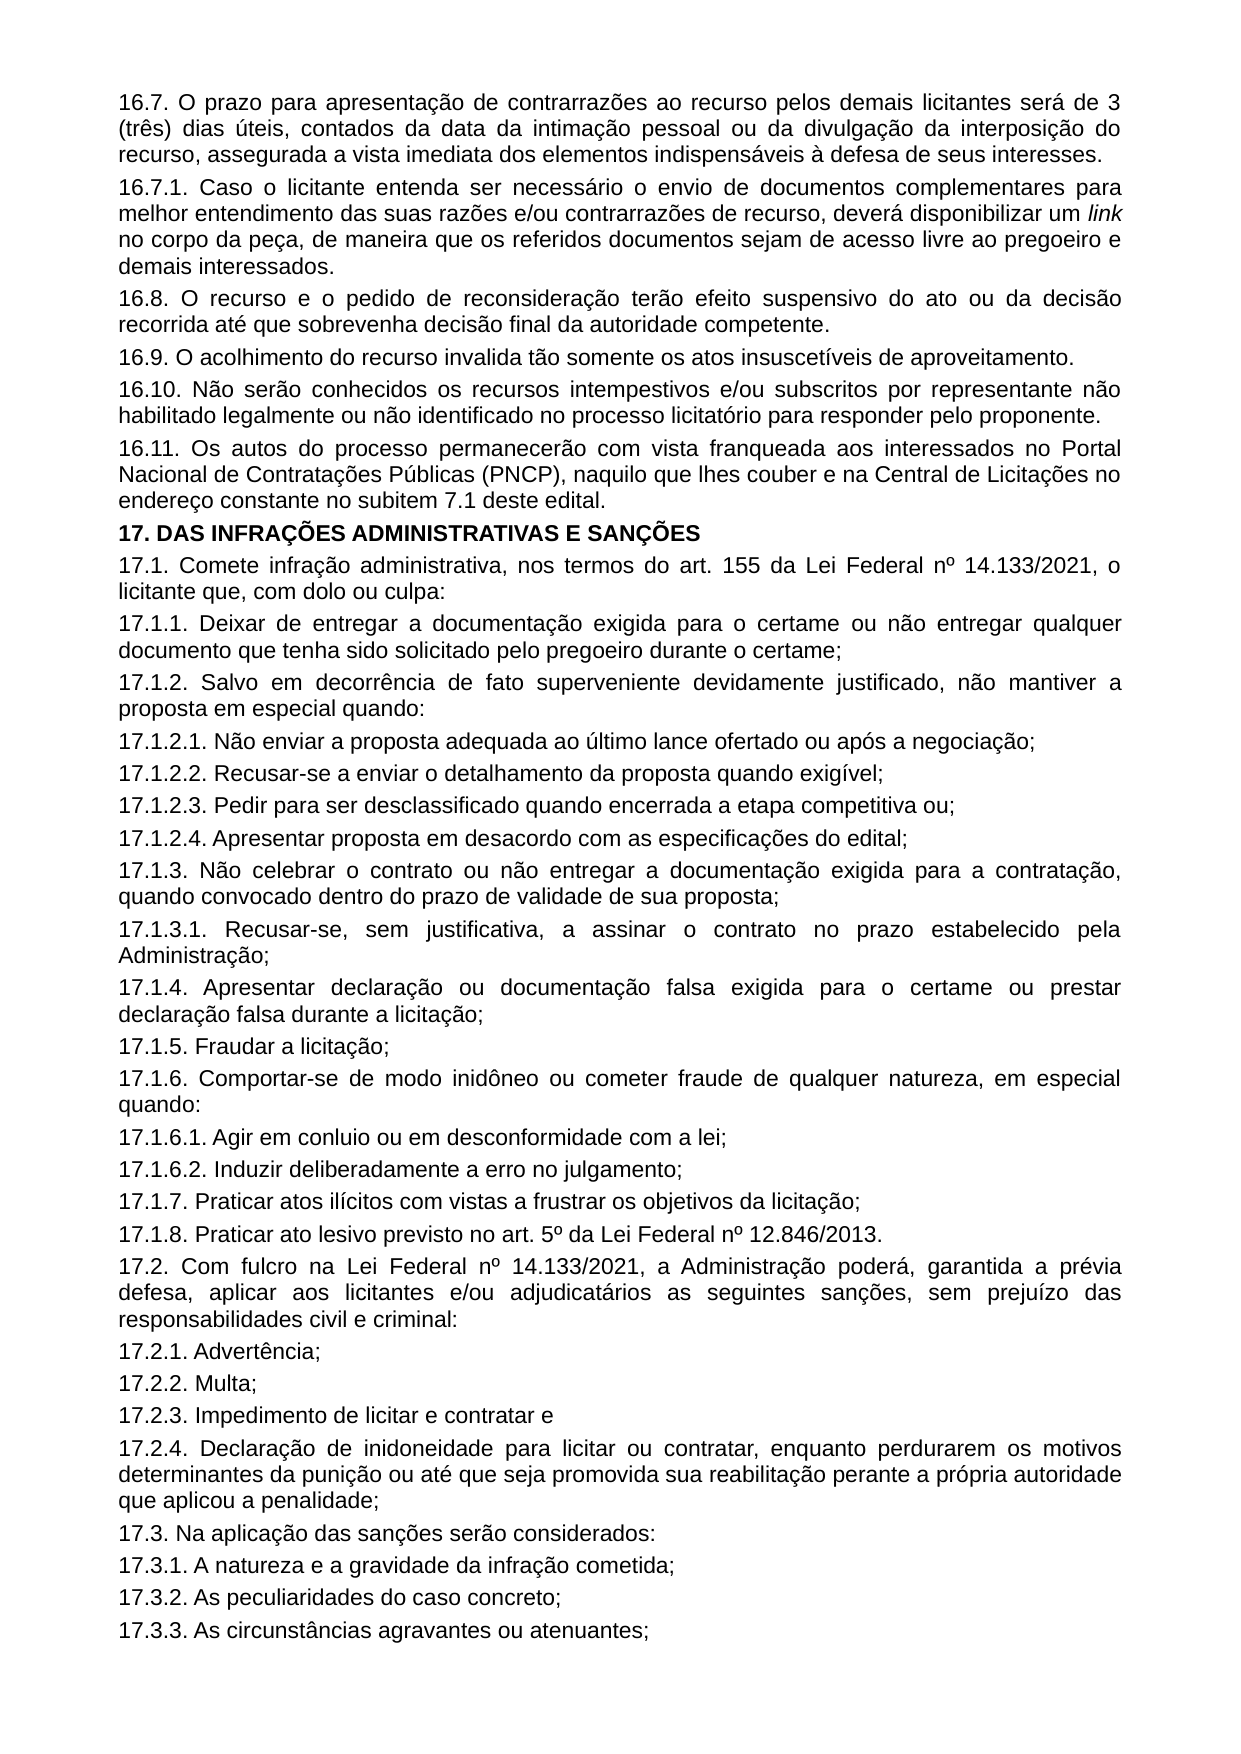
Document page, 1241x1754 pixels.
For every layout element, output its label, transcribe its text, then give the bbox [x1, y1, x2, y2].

text 17.1.2.3. Pedir para ser desclassificado quando encerrada a etapa competitiva ou; [118, 792, 1122, 819]
text 17.2. Com fulcro na Lei Federal nº 14.133/2021, a Administração poderá, garantida a prévia defesa, aplicar aos licitantes e/ou adjudicatários as seguintes sanções, sem prejuízo das responsabilidades civil e criminal: [118, 1253, 1122, 1332]
text 17.1.3.1. Recusar-se, sem justificativa, a assinar o contrato no prazo estabelecido pela Administração; [118, 916, 1122, 968]
text 17.1.6. Comportar-se de modo inidôneo ou cometer fraude de qualquer natureza, em especial quando: [118, 1065, 1122, 1118]
text 16.7. O prazo para apresentação de contrarrazões ao recurso pelos demais licitantes será de 3 (três) dias úteis, contados da data da intimação pessoal ou da divulgação da interposição do recurso, assegurada a vista imediata dos elementos indispensáveis à defesa de seus interesses. [118, 88, 1122, 168]
text 17.3.3. As circunstâncias agravantes ou atenuantes; [118, 1617, 1122, 1643]
text 17.1.2.2. Recusar-se a enviar o detalhamento da proposta quando exigível; [118, 760, 1122, 786]
text 17.1.5. Fraudar a licitação; [118, 1033, 1122, 1059]
text 17.1.6.2. Induzir deliberadamente a erro no julgamento; [118, 1156, 1122, 1182]
text 17. DAS INFRAÇÕES ADMINISTRATIVAS E SANÇÕES [118, 519, 1122, 546]
text 17.2.1. Advertência; [118, 1338, 1122, 1364]
text 17.2.4. Declaração de inidoneidade para licitar ou contratar, enquanto perdurarem os motivos determinantes da punição ou até que seja promovida sua reabilitação perante a própria autoridade que aplicou a penalidade; [118, 1435, 1122, 1514]
list 17.1.1. Deixar de entregar a documentação exigida para o certame ou não entregar qualquer documento que tenha sido solicitado pelo pregoeiro durante o certame; [118, 610, 1122, 663]
text 17.3. Na aplicação das sanções serão considerados: [118, 1520, 1122, 1546]
text 16.11. Os autos do processo permanecerão com vista franqueada aos interessados no Portal Nacional de Contratações Públicas (PNCP), naquilo que lhes couber e na Central de Licitações no endereço constante no subitem 7.1 deste edital. [118, 434, 1122, 513]
text 16.8. O recurso e o pedido de reconsideração terão efeito suspensivo do ato ou da decisão recorrida até que sobrevenha decisão final da autoridade competente. [118, 285, 1122, 338]
text 17.1.6.1. Agir em conluio ou em desconformidade com a lei; [118, 1124, 1122, 1150]
text 17.1.3. Não celebrar o contrato ou não entregar a documentação exigida para a contratação, quando convocado dentro do prazo de validade de sua proposta; [118, 857, 1122, 909]
text 16.9. O acolhimento do recurso invalida tão somente os atos insuscetíveis de aproveitamento. [118, 343, 1122, 370]
text 16.10. Não serão conhecidos os recursos intempestivos e/ou subscritos por representante não habilitado legalmente ou não identificado no processo licitatório para responder pelo proponente. [118, 376, 1122, 428]
text 17.1.2.1. Não enviar a proposta adequada ao último lance ofertado ou após a negociação; [118, 728, 1122, 754]
text 17.1.8. Praticar ato lesivo previsto no art. 5º da Lei Federal nº 12.846/2013. [118, 1221, 1122, 1247]
text 17.3.2. As peculiaridades do caso concreto; [118, 1584, 1122, 1611]
text 17.2.3. Impedimento de licitar e contratar e [118, 1402, 1122, 1429]
text 17.1.4. Apresentar declaração ou documentação falsa exigida para o certame ou prestar declaração falsa durante a licitação; [118, 974, 1122, 1027]
text 17.1.2. Salvo em decorrência de fato superveniente devidamente justificado, não mantiver a proposta em especial quando: [118, 669, 1122, 722]
text 17.2.2. Multa; [118, 1370, 1122, 1397]
text 17.1. Comete infração administrativa, nos termos do art. 155 da Lei Federal nº 14.133/2021, o licitante que, com dolo ou culpa: [118, 552, 1122, 604]
text 17.1.7. Praticar atos ilícitos com vistas a frustrar os objetivos da licitação; [118, 1188, 1122, 1215]
text 16.7.1. Caso o licitante entenda ser necessário o envio de documentos complementares para melhor entendimento das suas razões e/ou contrarrazões de recurso, deverá disponibilizar um link no corpo da peça, de maneira que os referidos documentos sejam de acesso livre ao pregoeiro e demais interessados. [118, 173, 1122, 279]
text 17.3.1. A natureza e a gravidade da infração cometida; [118, 1552, 1122, 1578]
text 17.1.2.4. Apresentar proposta em desacordo com as especificações do edital; [118, 824, 1122, 851]
